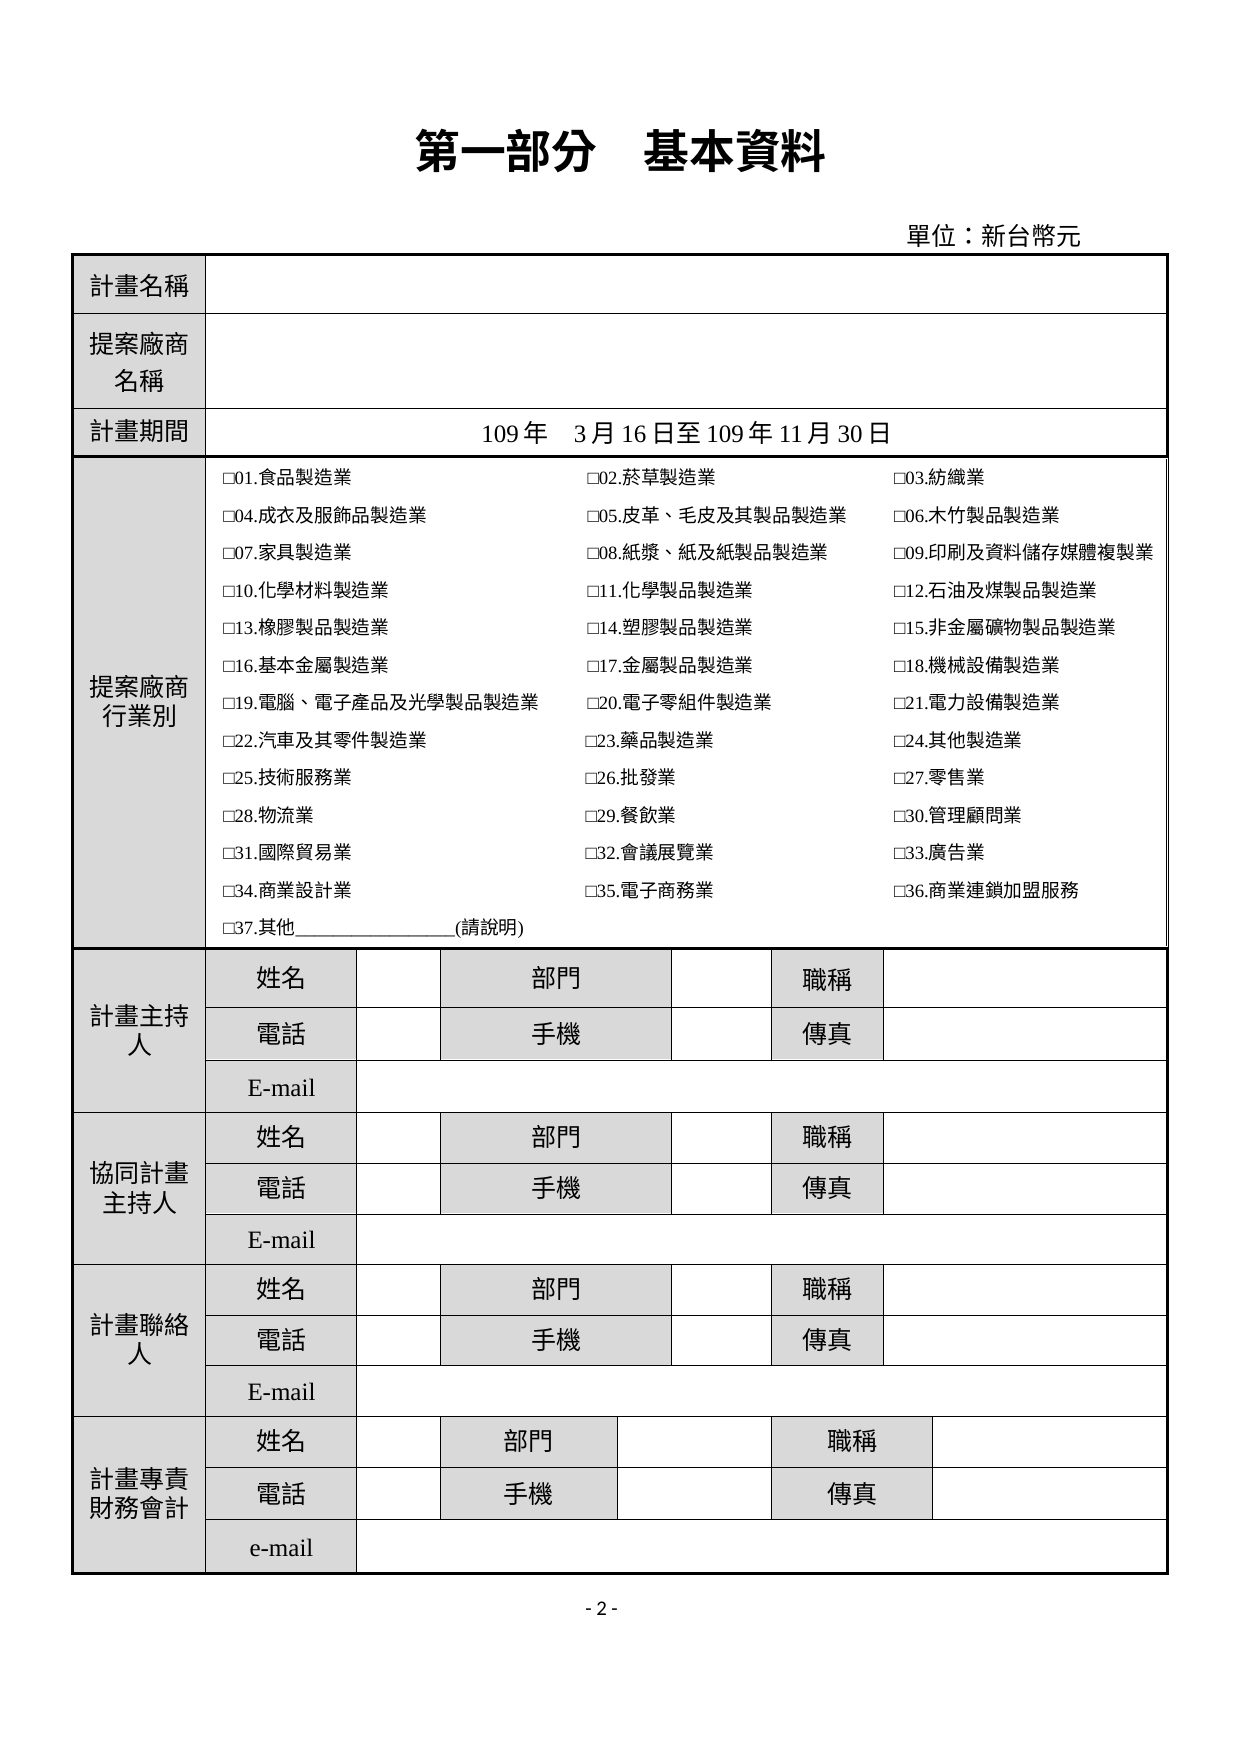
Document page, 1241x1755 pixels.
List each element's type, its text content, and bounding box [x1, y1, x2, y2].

table_cell 傳真 [772, 1164, 883, 1213]
text 單位：新台幣元 [159, 217, 1081, 253]
table_cell 計畫專責 財務會計 [74, 1417, 205, 1572]
table_cell □04.成衣及服飾品製造業 [213, 496, 568, 533]
table_cell E-mail [206, 1366, 356, 1416]
table_cell [672, 1008, 771, 1059]
table_cell 提案廠商 名稱 [74, 314, 205, 408]
table_cell [618, 1417, 771, 1467]
table_cell □22.汽車及其零件製造業 [213, 721, 568, 758]
table_cell 計畫聯絡人 [74, 1265, 205, 1416]
table_cell [357, 1366, 1166, 1416]
table_header □01.食品製造業 [213, 459, 568, 496]
table_cell 姓名 [206, 1417, 356, 1467]
table_cell □28.物流業 [213, 796, 568, 833]
table_cell 部門 [441, 1113, 671, 1163]
table_cell □30.管理顧問業 [883, 796, 1166, 833]
table_cell 電話 [206, 1316, 356, 1365]
table_cell [672, 1113, 771, 1163]
table_cell [357, 1061, 1166, 1112]
table_cell [357, 1215, 1166, 1264]
table_cell 手機 [441, 1008, 671, 1059]
table_cell □11.化學製品製造業 [568, 571, 883, 608]
table_cell [672, 1164, 771, 1213]
table_cell □27.零售業 [883, 759, 1166, 796]
table_cell [672, 1265, 771, 1315]
table_cell □26.批發業 [568, 759, 883, 796]
table_cell 傳真 [772, 1316, 883, 1365]
table_cell [884, 1008, 1166, 1059]
table_cell E-mail [206, 1215, 356, 1264]
table_cell [618, 1468, 771, 1519]
table_cell 職稱 [772, 1417, 932, 1467]
table_cell □15.非金屬礦物製品製造業 [883, 609, 1166, 646]
table_cell 傳真 [772, 1468, 932, 1519]
table_cell □24.其他製造業 [883, 721, 1166, 758]
table_cell 部門 [441, 950, 671, 1007]
table_cell □36.商業連鎖加盟服務 [883, 871, 1166, 908]
table_cell 部門 [441, 1265, 671, 1315]
table_cell 部門 [441, 1417, 617, 1467]
table_cell 姓名 [206, 1265, 356, 1315]
table_cell □34.商業設計業 [213, 871, 568, 908]
table_cell 電話 [206, 1008, 356, 1059]
table_cell 職稱 [772, 1265, 883, 1315]
table_cell □33.廣告業 [883, 834, 1166, 871]
table_cell [206, 458, 212, 947]
table_cell [357, 1113, 440, 1163]
table_cell □23.藥品製造業 [568, 721, 883, 758]
table_cell [206, 314, 1166, 408]
table_cell [357, 1008, 440, 1059]
table_cell □19.電腦、電子產品及光學製品製造業 [213, 684, 568, 721]
table_cell [884, 1164, 1166, 1213]
table_cell □13.橡膠製品製造業 [213, 609, 568, 646]
table_cell [933, 1417, 1166, 1467]
table_cell □06.木竹製品製造業 [883, 496, 1166, 533]
table_cell 職稱 [772, 1113, 883, 1163]
table_header [206, 256, 1166, 313]
table_cell [672, 1316, 771, 1365]
table_cell □08.紙漿、紙及紙製品製造業 [568, 534, 883, 571]
table_cell 電話 [206, 1164, 356, 1213]
table_cell E-mail [206, 1061, 356, 1112]
table_cell □17.金屬製品製造業 [568, 646, 883, 683]
table_cell 計畫主持人 [74, 950, 205, 1112]
table_cell 手機 [441, 1316, 671, 1365]
table_header 計畫名稱 [74, 256, 205, 313]
table_cell 手機 [441, 1164, 671, 1213]
table_cell 計畫期間 [74, 409, 205, 455]
table_header □02.菸草製造業 [568, 459, 883, 496]
table_cell □16.基本金屬製造業 [213, 646, 568, 683]
table_header □03.紡織業 [883, 459, 1166, 496]
table_cell □37.其他_________________(請說明) [213, 909, 1166, 946]
table_cell □29.餐飲業 [568, 796, 883, 833]
table_cell [672, 950, 771, 1007]
table_cell □31.國際貿易業 [213, 834, 568, 871]
subtitle 第一部分 基本資料 [159, 115, 1081, 181]
table_cell 協同計畫主持人 [74, 1113, 205, 1264]
table_cell 姓名 [206, 950, 356, 1007]
table_cell [357, 1417, 440, 1467]
table_cell □14.塑膠製品製造業 [568, 609, 883, 646]
table_cell □32.會議展覽業 [568, 834, 883, 871]
table_cell [884, 950, 1166, 1007]
table_cell 電話 [206, 1468, 356, 1519]
table_cell 姓名 [206, 1113, 356, 1163]
table_cell [933, 1468, 1166, 1519]
table_cell [884, 1113, 1166, 1163]
table_cell □05.皮革、毛皮及其製品製造業 [568, 496, 883, 533]
table_cell □09.印刷及資料儲存媒體複製業 [883, 534, 1166, 571]
table_cell □12.石油及煤製品製造業 [883, 571, 1166, 608]
table_cell [884, 1265, 1166, 1315]
table_cell □10.化學材料製造業 [213, 571, 568, 608]
table_cell [884, 1316, 1166, 1365]
table_cell 109年 3月16日至109年11月30日 [206, 409, 1166, 455]
table_cell 職稱 [772, 950, 883, 1007]
table_cell [357, 1468, 440, 1519]
table_cell 提案廠商 行業別 [74, 458, 205, 947]
table_cell □35.電子商務業 [568, 871, 883, 908]
table_cell □25.技術服務業 [213, 759, 568, 796]
table_cell 傳真 [772, 1008, 883, 1059]
table_cell [357, 1164, 440, 1213]
table_cell [357, 950, 440, 1007]
table_cell [357, 1265, 440, 1315]
table_cell [357, 1520, 1166, 1572]
table_cell □20.電子零組件製造業 [568, 684, 883, 721]
table_cell □07.家具製造業 [213, 534, 568, 571]
table_cell □18.機械設備製造業 [883, 646, 1166, 683]
table_cell □21.電力設備製造業 [883, 684, 1166, 721]
table_cell [357, 1316, 440, 1365]
table_cell 手機 [441, 1468, 617, 1519]
table_cell e-mail [206, 1520, 356, 1572]
